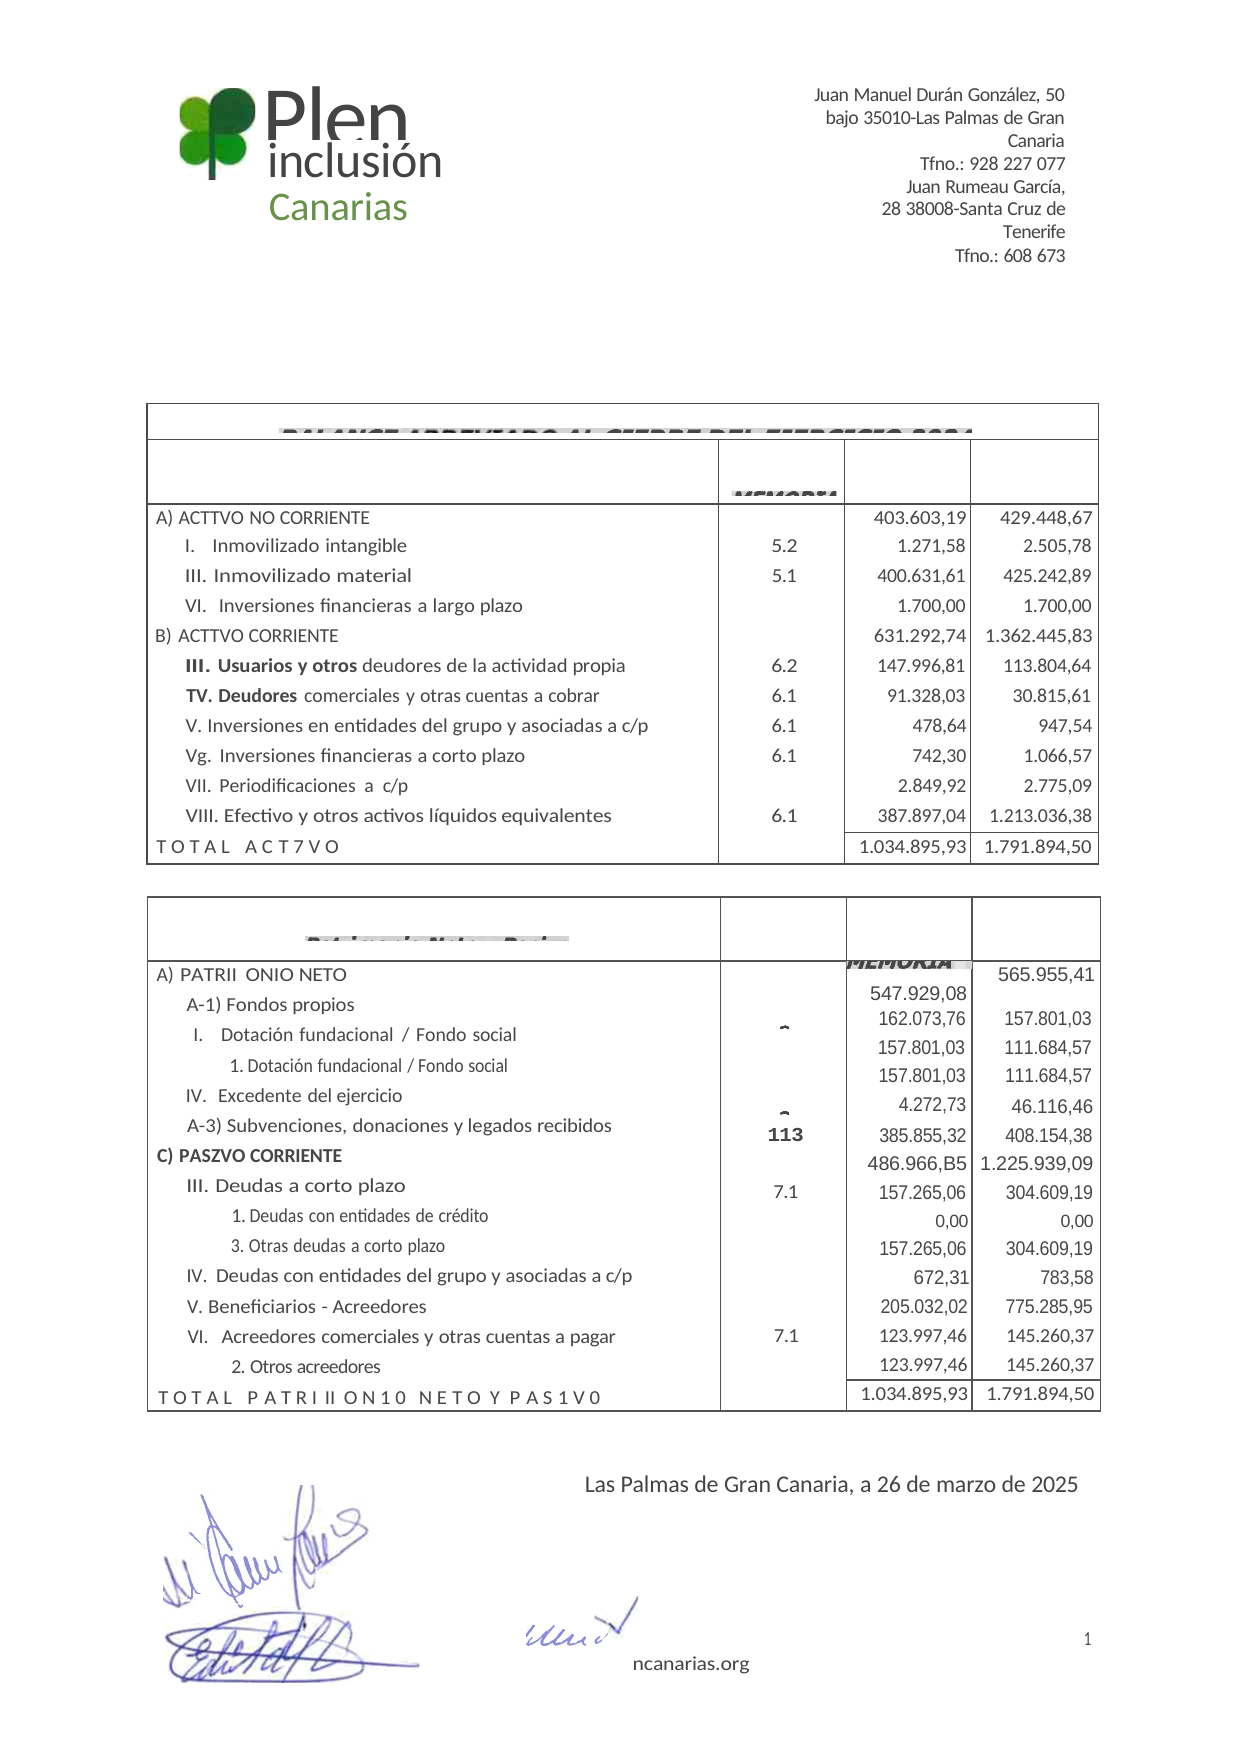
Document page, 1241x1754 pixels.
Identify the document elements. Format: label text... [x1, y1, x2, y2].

table_cell 6.1 [719, 802, 844, 832]
table_cell 0,00 [847, 1206, 971, 1233]
table_cell 631.292,74 [845, 623, 970, 652]
table_cell 478,64 [845, 712, 970, 742]
table_cell 6.2 [719, 652, 844, 682]
table_cell VI. Inversiones financieras a largo plazo [148, 593, 718, 622]
table_cell 6.1 [719, 742, 844, 772]
table_cell 91.328,03 [845, 682, 970, 712]
table_cell 2.505,78 [971, 532, 1098, 562]
table_cell 6.1 [719, 712, 844, 742]
table_cell 2.849,92 [845, 772, 970, 802]
table_cell 783,58 [973, 1262, 1100, 1290]
table_header [148, 404, 1098, 439]
table_cell 1.700,00 [971, 593, 1098, 622]
table_cell 1.066,57 [971, 742, 1098, 772]
table_cell 1.225.939,09 [973, 1149, 1100, 1176]
table_cell VIII. Efectivo y otros activos líquidos equivalentes [148, 802, 718, 832]
table_cell 145.260,37 [973, 1350, 1100, 1379]
table_cell 145.260,37 [973, 1321, 1100, 1349]
table_cell 385.855,32 [847, 1120, 971, 1149]
table_cell 742,30 [845, 742, 970, 772]
table_cell 1.213.036,38 [971, 802, 1098, 832]
table_cell 429.448,67 [971, 505, 1098, 532]
table_cell 5.1 [719, 562, 844, 592]
table_cell III. Usuarios y otros deudores de la actividad propia [148, 652, 718, 682]
table_cell 205.032,02 [847, 1290, 971, 1321]
text ncanarias.org [420, 1651, 1196, 1675]
table_cell [721, 1290, 846, 1321]
table_cell 147.996,81 [845, 652, 970, 682]
table_cell 6.1 [719, 682, 844, 712]
table_cell 947,54 [971, 712, 1098, 742]
table_cell 7.1 [721, 1176, 846, 1206]
table_cell 672,31 [847, 1262, 971, 1290]
table_cell [721, 1379, 846, 1410]
table_header [973, 898, 1100, 960]
table_cell PATRII ONIO NETO A-1) Fondos propios Dotación fundacional / Fondo social Dotación fundacional / Fondo social IV. Excedente del ejercicio A-3) Subvenciones, donaciones y legados recibidos C) PASZVO CORRIENTE III. Deudas a corto plazo Deudas con entidades de crédito 3. Otras deudas a corto plazo Deudas con entidades del grupo y asociadas a c/p Beneficiarios - Acreedores Acreedores comerciales y otras cuentas a pagar 2. Otros acreedores T O T A L P A T R I II O N 1 0 N E T O Y P A S 1 V 0 [148, 962, 720, 1410]
table_cell 387.897,04 [845, 802, 970, 832]
table_cell 1.362.445,83 [971, 623, 1098, 652]
table_cell 425.242,89 [971, 562, 1098, 592]
table_cell 1.791.894,50 [971, 833, 1098, 863]
table_cell 162.073,76 [847, 1004, 971, 1031]
table_cell 157.801,03 [973, 1004, 1100, 1031]
table_cell 157.801,03 [847, 1060, 971, 1088]
table_cell 7.1 [721, 1321, 846, 1349]
text Las Palmas de Gran Canaria, a 26 de marzo de 2025 [584, 1469, 1196, 1498]
table_cell 408.154,38 [973, 1120, 1100, 1149]
table_cell [721, 1206, 846, 1233]
table_cell I. Inmovilizado intangible [148, 532, 718, 562]
table_cell 304.609,19 [973, 1233, 1100, 1262]
table_cell [719, 772, 844, 802]
table_cell 1.700,00 [845, 593, 970, 622]
table_cell [721, 1060, 846, 1088]
table_cell [721, 1149, 846, 1176]
table_cell 111.684,57 [973, 1031, 1100, 1060]
table_cell 1.791.894,50 [973, 1381, 1100, 1410]
table_cell 46.116,46 [973, 1088, 1100, 1120]
table_header [847, 898, 971, 960]
table_cell [721, 1350, 846, 1379]
table_cell [719, 623, 844, 652]
table_cell 400.631,61 [845, 562, 970, 592]
table_cell 111.684,57 [973, 1060, 1100, 1088]
table_header [148, 898, 720, 960]
table_cell [971, 440, 1098, 503]
table_cell 30.815,61 [971, 682, 1098, 712]
table_cell 5.2 [719, 532, 844, 562]
table_cell 157.265,06 [847, 1176, 971, 1206]
text 1 [979, 1626, 1196, 1650]
table_cell [721, 1004, 846, 1031]
table_cell B) ACTTVO CORRIENTE [148, 623, 718, 652]
table_cell 4.272,73 [847, 1088, 971, 1120]
table_cell 157.265,06 [847, 1233, 971, 1262]
table_cell Vg. Inversiones financieras a corto plazo [148, 742, 718, 772]
table_cell 403.603,19 [845, 505, 970, 532]
table_cell 304.609,19 [973, 1176, 1100, 1206]
table_cell [719, 440, 844, 503]
table_cell 775.285,95 [973, 1290, 1100, 1321]
table_cell [721, 1262, 846, 1290]
table_cell V. Inversiones en entidades del grupo y asociadas a c/p [148, 712, 718, 742]
table_cell [719, 593, 844, 622]
table_header [721, 898, 846, 960]
table_cell 565.955,41 [973, 962, 1100, 1004]
table_cell 547.929,08 [847, 969, 971, 1004]
table_cell 2.775,09 [971, 772, 1098, 802]
table_cell [148, 440, 718, 503]
table_cell 0,00 [973, 1206, 1100, 1233]
table_cell 157.801,03 [847, 1031, 971, 1060]
table_cell 1.034.895,93 [845, 833, 970, 863]
table_cell 123.997,46 [847, 1350, 971, 1379]
table_cell 123.997,46 [847, 1321, 971, 1349]
table_cell [721, 962, 846, 1004]
table_cell [721, 1233, 846, 1262]
table_cell 486.966,B5 [847, 1149, 971, 1176]
table_cell 1.271,58 [845, 532, 970, 562]
table_cell [721, 1031, 846, 1060]
table_cell 1.034.895,93 [847, 1381, 971, 1410]
table_cell [845, 440, 970, 503]
table_cell III. Inmovilizado material [148, 562, 718, 592]
table_cell A) ACTTVO NO CORRIENTE [148, 505, 718, 532]
table_cell TV. Deudores comerciales y otras cuentas a cobrar [148, 682, 718, 712]
table_cell 113 [721, 1120, 846, 1149]
table_cell T O T A L A C T 7 V O [148, 832, 718, 863]
table_cell VII. Periodificaciones a c/p [148, 772, 718, 802]
table_cell [719, 832, 844, 863]
table_cell 113.804,64 [971, 652, 1098, 682]
table_cell [719, 505, 844, 532]
table_cell [721, 1088, 846, 1120]
